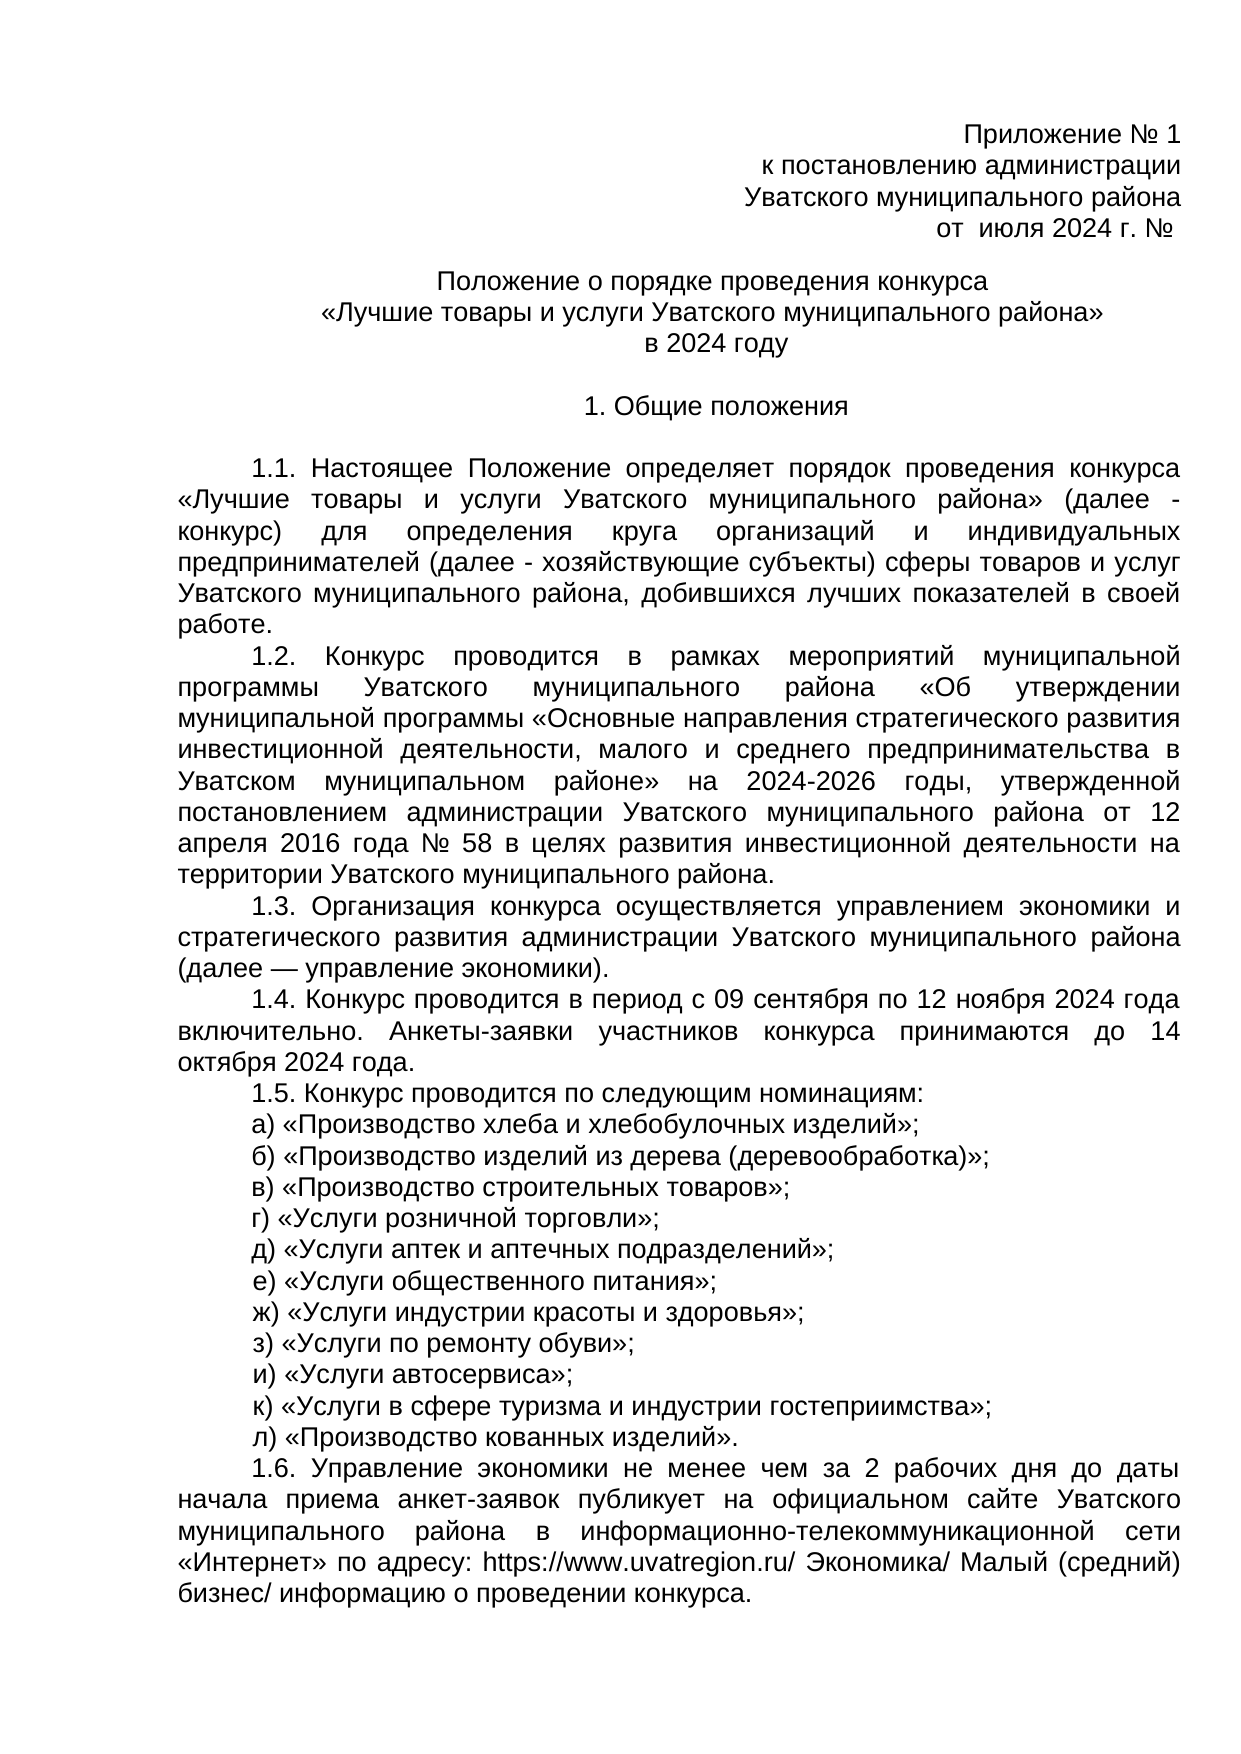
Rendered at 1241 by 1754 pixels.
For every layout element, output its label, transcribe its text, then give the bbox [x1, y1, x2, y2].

text 1.2. Конкурс проводится в рамках мероприятий муниципальной программы Уватского муниципального района «Об утверждении муниципальной программы «Основные направления стратегического развития инвестиционной деятельности, малого и среднего предпринимательства в Уватском муниципальном районе» на 2024-2026 годы, утвержденной постановлением администрации Уватского муниципального района от 12 апреля 2016 года № 58 в целях развития инвестиционной деятельности на территории Уватского муниципального района. [177, 640, 1181, 890]
text г) «Услуги розничной торговли»; [177, 1202, 1181, 1233]
text з) «Услуги по ремонту обуви»; [177, 1327, 1181, 1358]
text от июля 2024 г. № [177, 212, 1181, 243]
text Положение о порядке проведения конкурса [177, 265, 1181, 296]
text к) «Услуги в сфере туризма и индустрии гостеприимства»; [177, 1390, 1181, 1421]
text и) «Услуги автосервиса»; [177, 1358, 1181, 1390]
text 1.1. Настоящее Положение определяет порядок проведения конкурса «Лучшие товары и услуги Уватского муниципального района» (далее - конкурс) для определения круга организаций и индивидуальных предпринимателей (далее - хозяйствующие субъекты) сферы товаров и услуг Уватского муниципального района, добившихся лучших показателей в своей работе. [177, 452, 1181, 640]
text а) «Производство хлеба и хлебобулочных изделий»; [177, 1108, 1181, 1140]
text 1.5. Конкурс проводится по следующим номинациям: [177, 1077, 1181, 1108]
text в 2024 году [177, 327, 1181, 358]
text в) «Производство строительных товаров»; [177, 1171, 1181, 1202]
text 1.4. Конкурс проводится в период с 09 сентября по 12 ноября 2024 года включительно. Анкеты-заявки участников конкурса принимаются до 14 октября 2024 года. [177, 983, 1181, 1077]
text е) «Услуги общественного питания»; [177, 1265, 1181, 1296]
text 1.6. Управление экономики не менее чем за 2 рабочих дня до даты начала приема анкет-заявок публикует на официальном сайте Уватского муниципального района в информационно-телекоммуникационной сети «Интернет» по адресу: https://www.uvatregion.ru/ Экономика/ Малый (средний) бизнес/ информацию о проведении конкурса. [177, 1452, 1181, 1608]
text ж) «Услуги индустрии красоты и здоровья»; [177, 1296, 1181, 1327]
text 1.3. Организация конкурса осуществляется управлением экономики и стратегического развития администрации Уватского муниципального района (далее — управление экономики). [177, 890, 1181, 983]
text «Лучшие товары и услуги Уватского муниципального района» [177, 296, 1181, 327]
text л) «Производство кованных изделий». [177, 1421, 1181, 1452]
text к постановлению администрации [177, 149, 1181, 181]
text 1. Общие положения [177, 390, 1181, 421]
text б) «Производство изделий из дерева (деревообработка)»; [177, 1140, 1181, 1171]
text Приложение № 1 [177, 118, 1181, 149]
text д) «Услуги аптек и аптечных подразделений»; [177, 1233, 1181, 1265]
text Уватского муниципального района [177, 181, 1181, 212]
